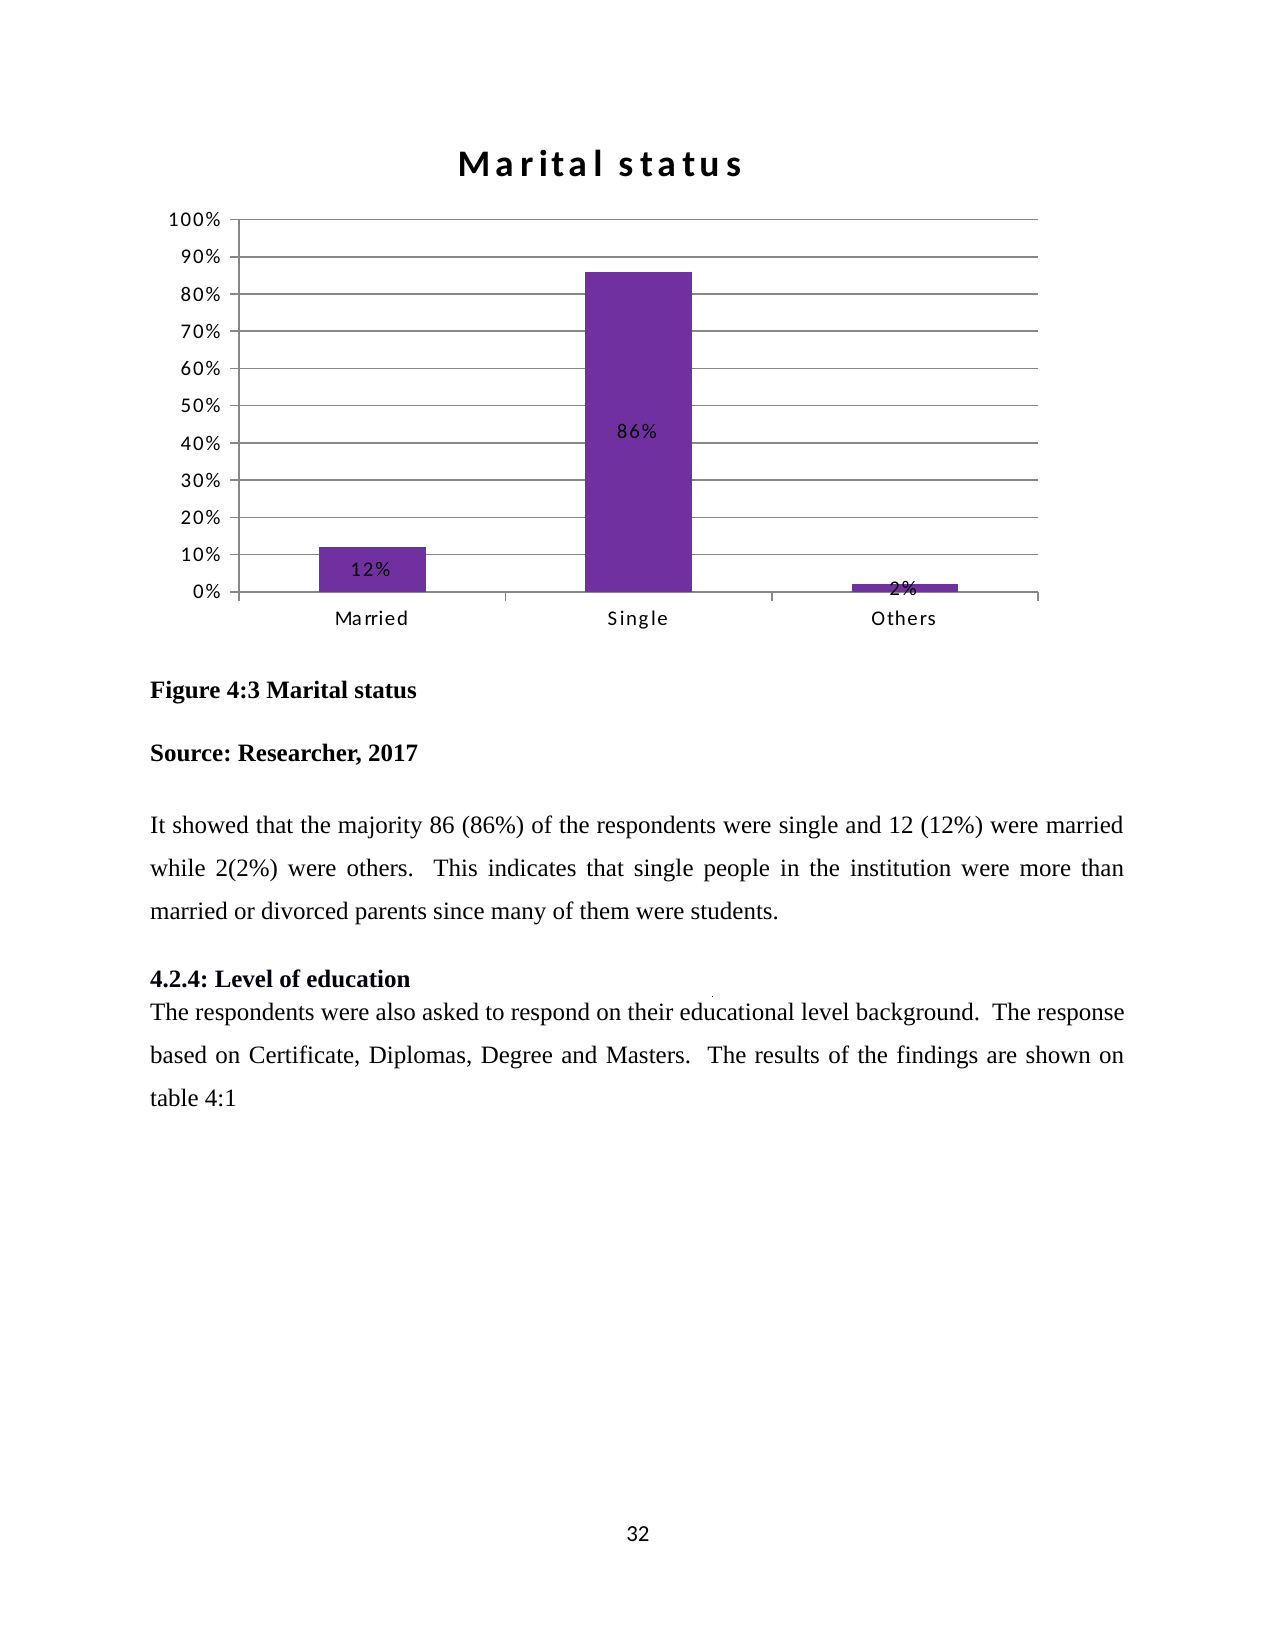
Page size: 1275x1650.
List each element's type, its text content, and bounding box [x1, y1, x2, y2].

subtitle Source: Researcher, 2017 [150, 738, 1125, 766]
text It showed that the majority 86 (86%) of the respondents were single and 12 (12%) were married while 2(2%) were others. This indicates that single people in the institution were more than married or divorced parents since many of them were students. [150, 810, 1125, 925]
subtitle Figure 4:3 Marital status [150, 675, 1125, 704]
subtitle 4.2.4: Level of education [150, 964, 1125, 993]
text The respondents were also asked to respond on their educational level background. The response based on Certificate, Diplomas, Degree and Masters. The results of the findings are shown on table 4:1 [150, 997, 1125, 1112]
